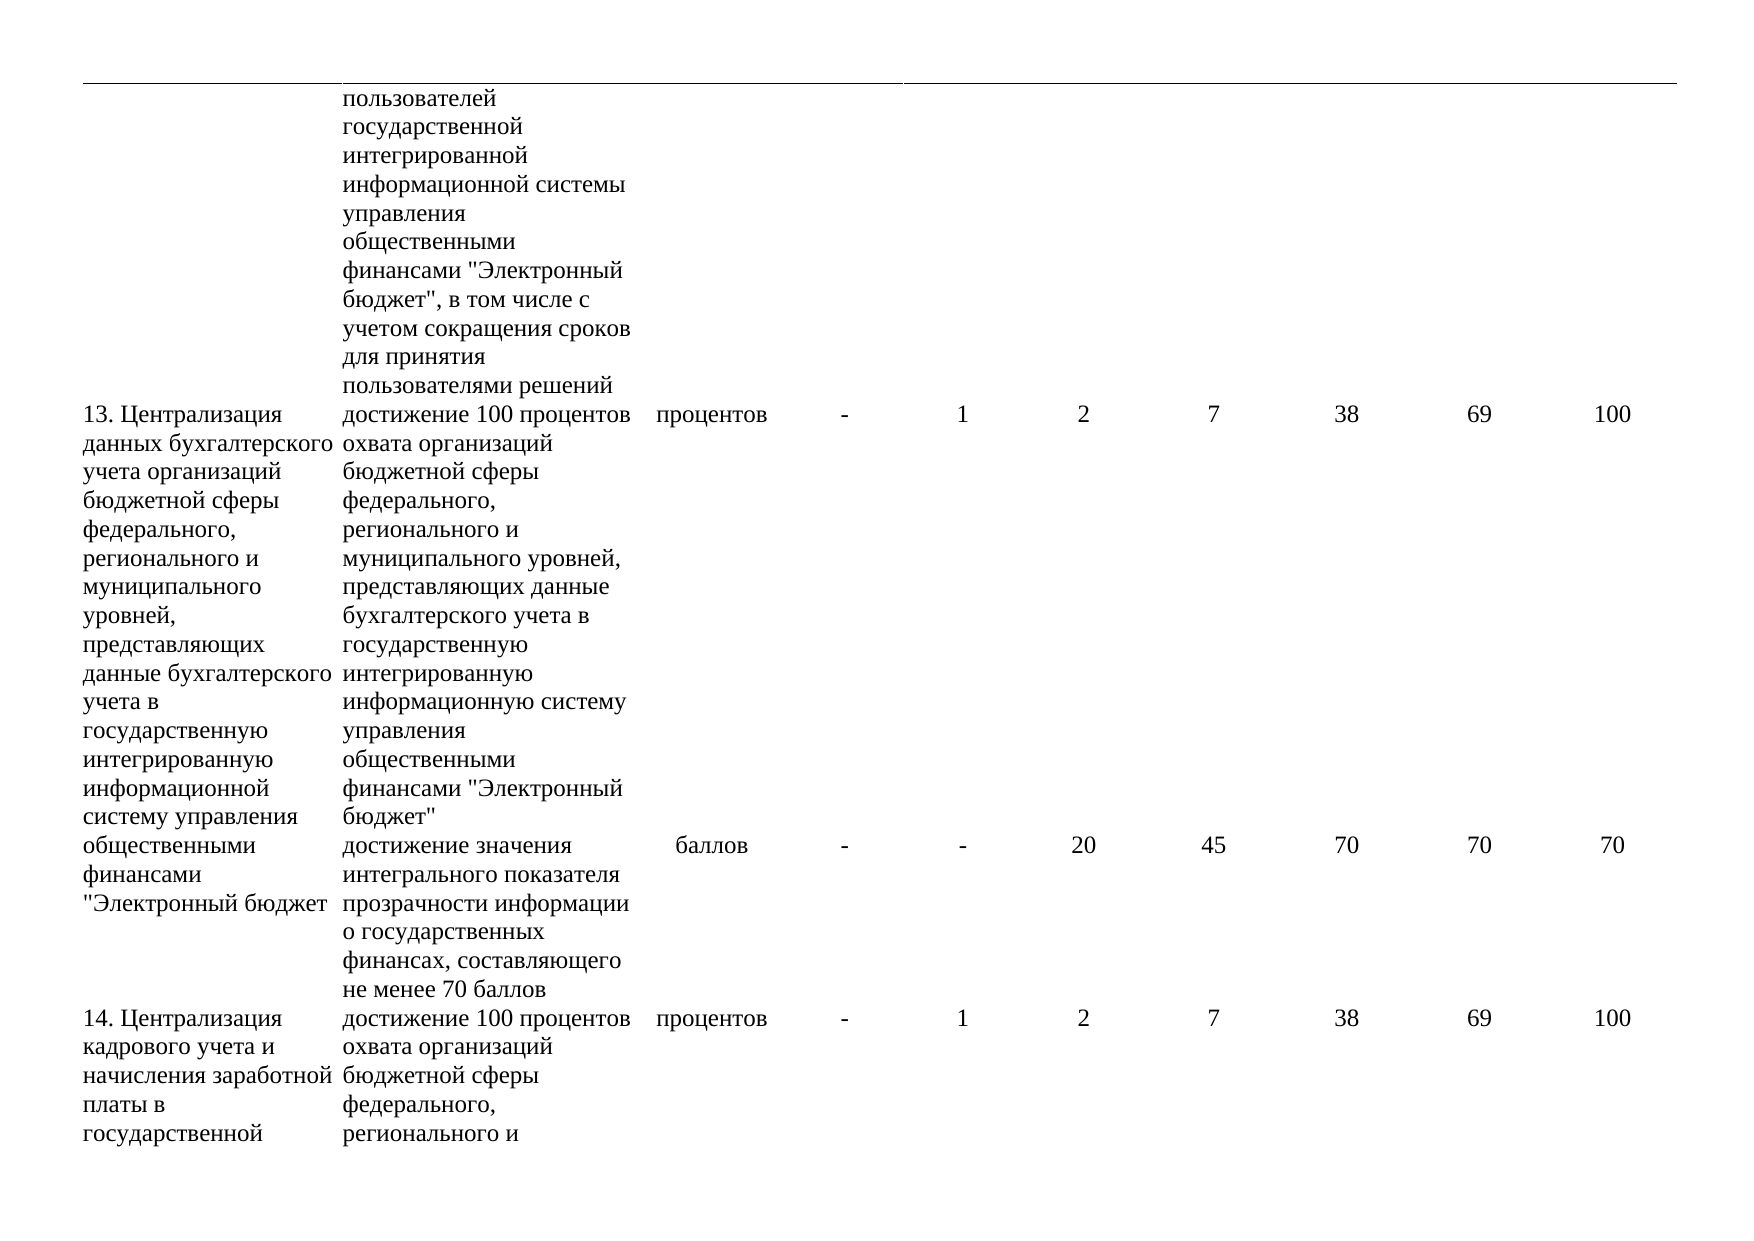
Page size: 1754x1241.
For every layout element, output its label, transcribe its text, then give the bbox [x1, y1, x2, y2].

table_cell [83, 84, 342, 399]
table_cell - [785, 1003, 903, 1146]
table_cell 2 [1022, 399, 1146, 830]
table_cell 100 [1547, 399, 1677, 830]
table_cell 14. Централизация кадрового учета и начисления заработной платы в государственной [83, 1003, 342, 1146]
table_cell - [904, 830, 1022, 1003]
table_cell 13. Централизация данных бухгалтерского учета организаций бюджетной сферы федерального, регионального и муниципального уровней, представляющих данные бухгалтерского учета в государственную интегрированную информационной систему управления общественными финансами "Электронный бюджет [83, 399, 342, 1003]
table_cell 1 [904, 399, 1022, 830]
table_cell 70 [1411, 830, 1547, 1003]
table_cell пользователей государственной интегрированной информационной системы управления общественными финансами "Электронный бюджет", в том числе с учетом сокращения сроков для принятия пользователями решений [343, 84, 638, 399]
table_cell 70 [1282, 830, 1411, 1003]
table_cell 2 [1022, 1003, 1146, 1146]
table_cell 7 [1146, 399, 1282, 830]
table_cell процентов [638, 1003, 785, 1146]
table_cell [638, 84, 785, 399]
table_cell достижение 100 процентов охвата организаций бюджетной сферы федерального, регионального и муниципального уровней, представляющих данные бухгалтерского учета в государственную интегрированную информационную систему управления общественными финансами "Электронный бюджет" [343, 399, 638, 830]
table_cell 7 [1146, 1003, 1282, 1146]
table_cell достижение значения интегрального показателя прозрачности информации о государственных финансах, составляющего не менее 70 баллов [343, 830, 638, 1003]
table_cell - [785, 84, 903, 399]
table_cell достижение 100 процентов охвата организаций бюджетной сферы федерального, регионального и [343, 1003, 638, 1146]
table_cell 1 [904, 1003, 1022, 1146]
table_cell 100 [1547, 1003, 1677, 1146]
table_cell 70 [1547, 830, 1677, 1003]
table_cell [1411, 84, 1547, 399]
table_cell процентов [638, 399, 785, 830]
table_cell 38 [1282, 399, 1411, 830]
table_cell - [785, 399, 903, 830]
table_cell 45 [1146, 830, 1282, 1003]
table_cell 38 [1282, 1003, 1411, 1146]
table_cell - [785, 830, 903, 1003]
table_cell баллов [638, 830, 785, 1003]
table_cell 20 [1022, 830, 1146, 1003]
table_cell 69 [1411, 1003, 1547, 1146]
table_cell 69 [1411, 399, 1547, 830]
table_cell [1547, 84, 1677, 399]
table_cell [904, 84, 1022, 399]
table_cell [1282, 84, 1411, 399]
table_cell [1022, 84, 1146, 399]
table_cell [1146, 84, 1282, 399]
